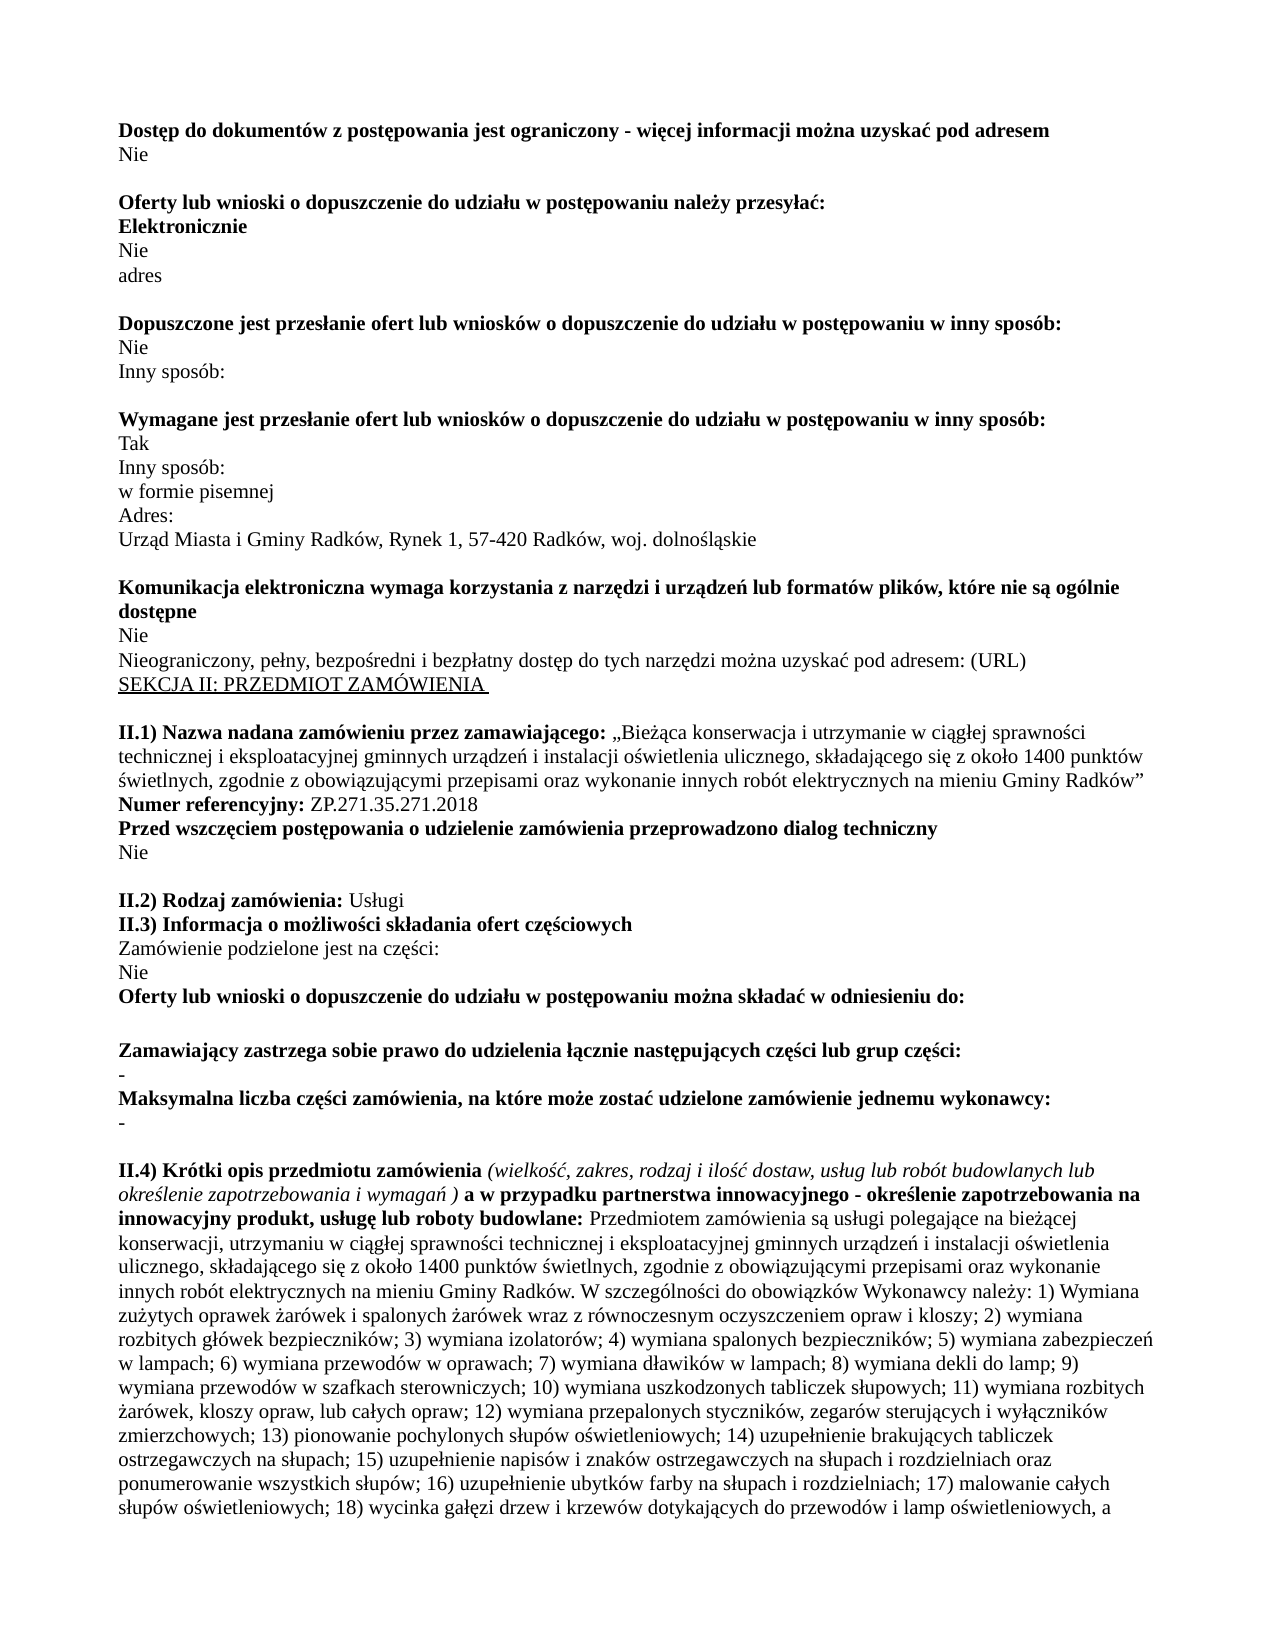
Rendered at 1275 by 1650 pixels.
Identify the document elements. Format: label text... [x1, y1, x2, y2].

text Zamawiający zastrzega sobie prawo do udzielenia łącznie następujących części lub grup części: - Maksymalna liczba części zamówienia, na które może zostać udzielone zamówienie jednemu wykonawcy: - II.4) Krótki opis przedmiotu zamówienia (wielkość, zakres, rodzaj i ilość dostaw, usług lub robót budowlanych lub określenie zapotrzebowania i wymagań ) a w przypadku partnerstwa innowacyjnego - określenie zapotrzebowania na innowacyjny produkt, usługę lub roboty budowlane: Przedmiotem zamówienia są usługi polegające na bieżącej konserwacji, utrzymaniu w ciągłej sprawności technicznej i eksploatacyjnej gminnych urządzeń i instalacji oświetlenia ulicznego, składającego się z około 1400 punktów świetlnych, zgodnie z obowiązującymi przepisami oraz wykonanie innych robót elektrycznych na mieniu Gminy Radków. W szczególności do obowiązków Wykonawcy należy: 1) Wymiana zużytych oprawek żarówek i spalonych żarówek wraz z równoczesnym oczyszczeniem opraw i kloszy; 2) wymiana rozbitych główek bezpieczników; 3) wymiana izolatorów; 4) wymiana spalonych bezpieczników; 5) wymiana zabezpieczeń w lampach; 6) wymiana przewodów w oprawach; 7) wymiana dławików w lampach; 8) wymiana dekli do lamp; 9) wymiana przewodów w szafkach sterowniczych; 10) wymiana uszkodzonych tabliczek słupowych; 11) wymiana rozbitych żarówek, kloszy opraw, lub całych opraw; 12) wymiana przepalonych styczników, zegarów sterujących i wyłączników zmierzchowych; 13) pionowanie pochylonych słupów oświetleniowych; 14) uzupełnienie brakujących tabliczek ostrzegawczych na słupach; 15) uzupełnienie napisów i znaków ostrzegawczych na słupach i rozdzielniach oraz ponumerowanie wszystkich słupów; 16) uzupełnienie ubytków farby na słupach i rozdzielniach; 17) malowanie całych słupów oświetleniowych; 18) wycinka gałęzi drzew i krzewów dotykających do przewodów i lamp oświetleniowych, a [118, 1038, 1157, 1519]
text Oferty lub wnioski o dopuszczenie do udziału w postępowaniu należy przesyłać: Elektronicznie [118, 166, 1157, 238]
text II.1) Nazwa nadana zamówieniu przez zamawiającego: „Bieżąca konserwacja i utrzymanie w ciągłej sprawności technicznej i eksploatacyjnej gminnych urządzeń i instalacji oświetlenia ulicznego, składającego się z około 1400 punktów świetlnych, zgodnie z obowiązującymi przepisami oraz wykonanie innych robót elektrycznych na mieniu Gminy Radków” Numer referencyjny: ZP.271.35.271.2018 Przed wszczęciem postępowania o udzielenie zamówienia przeprowadzono dialog techniczny [118, 696, 1157, 840]
text Dopuszczone jest przesłanie ofert lub wniosków o dopuszczenie do udziału w postępowaniu w inny sposób: Nie Inny sposób: Wymagane jest przesłanie ofert lub wniosków o dopuszczenie do udziału w postępowaniu w inny sposób: Tak Inny sposób: w formie pisemnej Adres: Urząd Miasta i Gminy Radków, Rynek 1, 57-420 Radków, woj. dolnośląskie [118, 311, 1157, 551]
text Nie [118, 840, 1157, 864]
text Nie Oferty lub wnioski o dopuszczenie do udziału w postępowaniu można składać w odniesieniu do: [118, 960, 1157, 1008]
text SEKCJA II: PRZEDMIOT ZAMÓWIENIA [118, 672, 1157, 696]
text Nie Nieograniczony, pełny, bezpośredni i bezpłatny dostęp do tych narzędzi można uzyskać pod adresem: (URL) [118, 623, 1157, 672]
text Nie [118, 142, 1157, 166]
text II.2) Rodzaj zamówienia: Usługi II.3) Informacja o możliwości składania ofert częściowych Zamówienie podzielone jest na części: [118, 864, 1157, 960]
text Komunikacja elektroniczna wymaga korzystania z narzędzi i urządzeń lub formatów plików, które nie są ogólnie dostępne [118, 551, 1157, 623]
text Nie adres [118, 238, 1157, 287]
text Dostęp do dokumentów z postępowania jest ograniczony - więcej informacji można uzyskać pod adresem [118, 118, 1157, 142]
